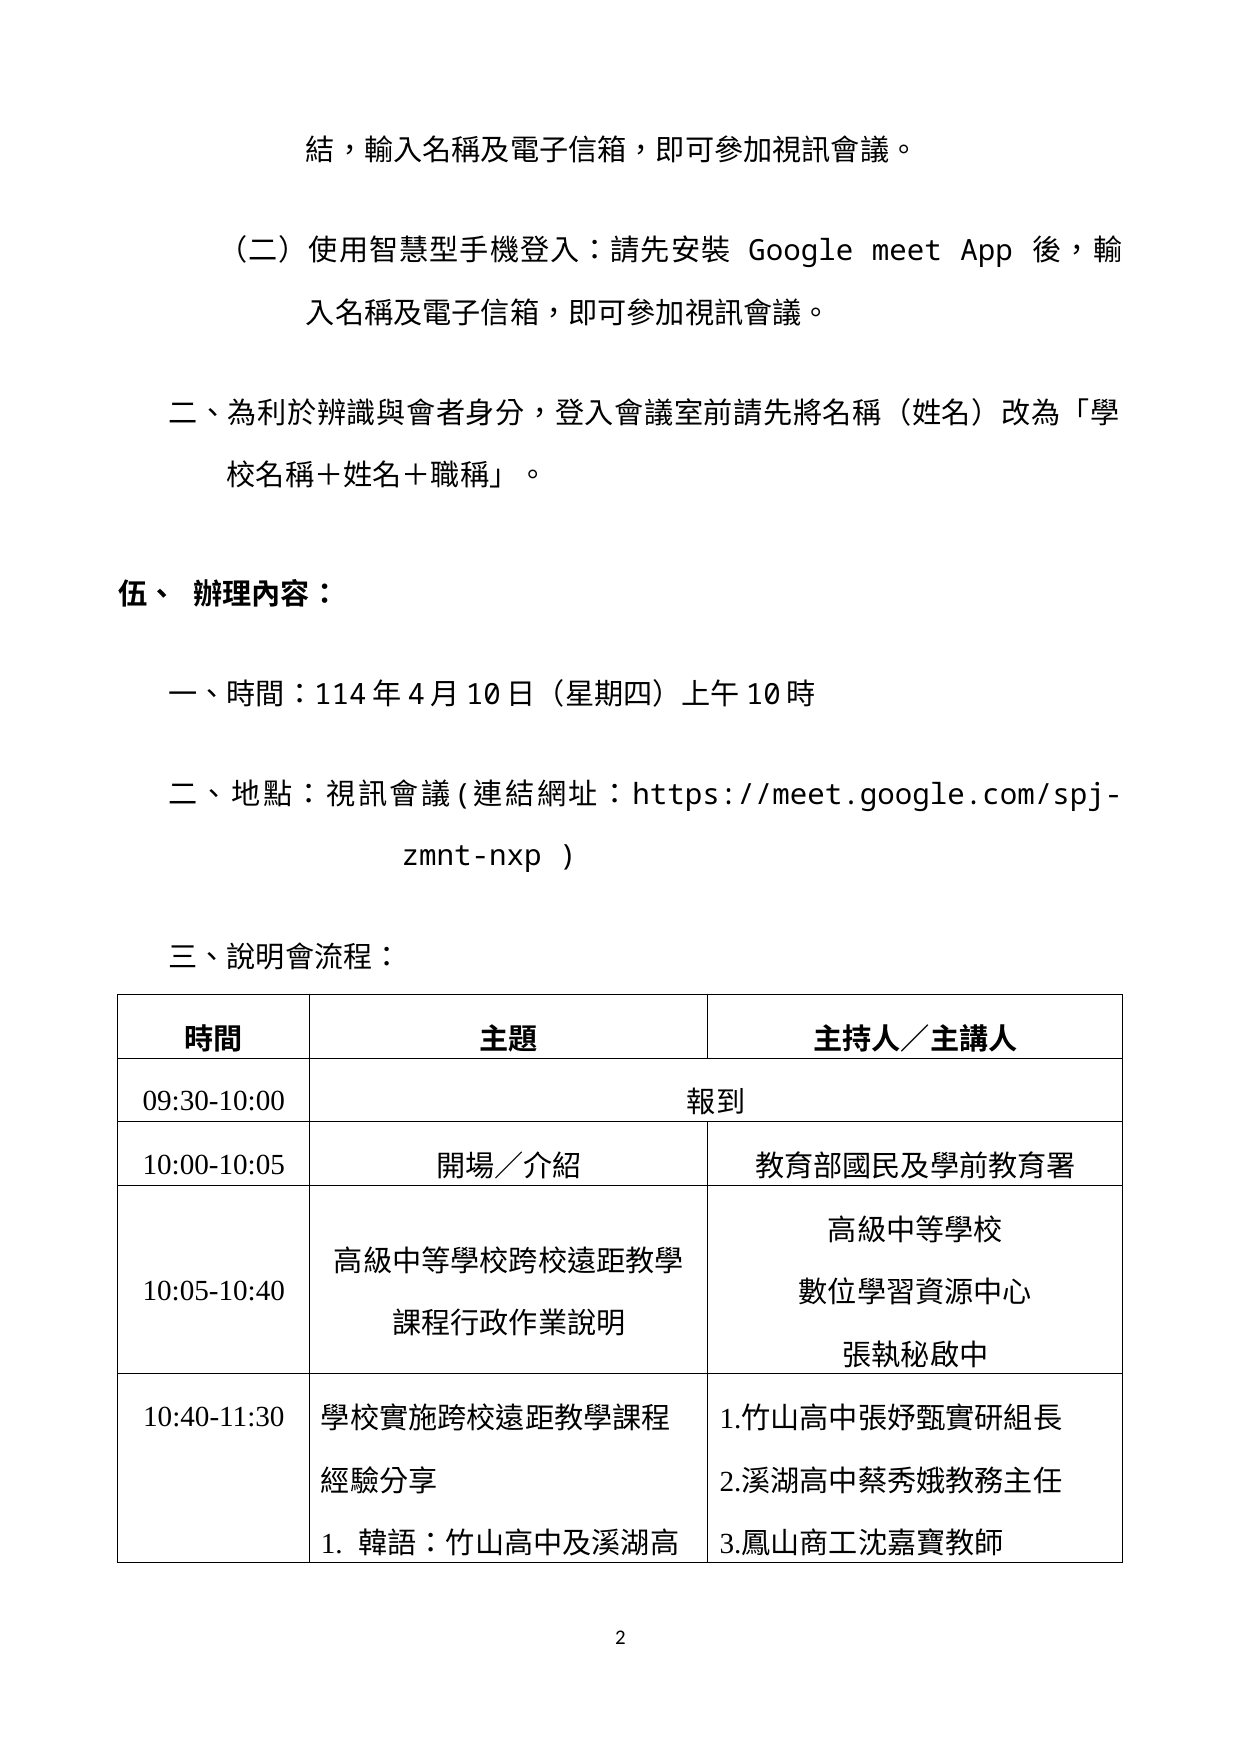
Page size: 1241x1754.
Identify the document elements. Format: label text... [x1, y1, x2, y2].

table_cell 學校實施跨校遠距教學課程經驗分享 韓語：竹山高中及溪湖高中 手工美食黏土製作：鳳山商工及高餐附中 [310, 1374, 707, 1562]
table_cell 1.竹山高中張妤甄實研組長 2.溪湖高中蔡秀娥教務主任 3.鳳山商工沈嘉寶教師 [708, 1374, 1122, 1562]
table_cell 高級中等學校 數位學習資源中心 張執秘啟中 [708, 1186, 1122, 1373]
table_cell 開場／介紹 [310, 1122, 707, 1184]
list 辦理內容： [118, 550, 1122, 613]
table_header 主持人／主講人 [708, 995, 1122, 1057]
table_cell 高級中等學校跨校遠距教學課程行政作業說明 [310, 1186, 707, 1373]
table_cell 10:05-10:40 [118, 1186, 309, 1373]
table_cell 報到 [310, 1059, 1122, 1121]
text 二、地點：視訊會議(連結網址：https://meet.google.com/spj-zmnt-nxp ) [168, 750, 1122, 875]
table_cell 10:00-10:05 [118, 1122, 309, 1184]
table_cell 教育部國民及學前教育署 [708, 1122, 1122, 1184]
text 三、說明會流程： [168, 913, 1122, 975]
table_cell 10:40-11:30 [118, 1374, 309, 1562]
text （二）使用智慧型手機登入：請先安裝 Google meet App 後，輸入名稱及電子信箱，即可參加視訊會議。 [218, 206, 1122, 331]
text 一、時間：114年4月10日（星期四）上午10時 [168, 650, 1122, 713]
text 結，輸入名稱及電子信箱，即可參加視訊會議。 [218, 106, 1122, 169]
table_header 主題 [310, 995, 707, 1057]
table_header 時間 [118, 995, 309, 1057]
table_cell 09:30-10:00 [118, 1059, 309, 1121]
text 二、為利於辨識與會者身分，登入會議室前請先將名稱（姓名）改為「學校名稱＋姓名＋職稱」。 [168, 369, 1122, 494]
